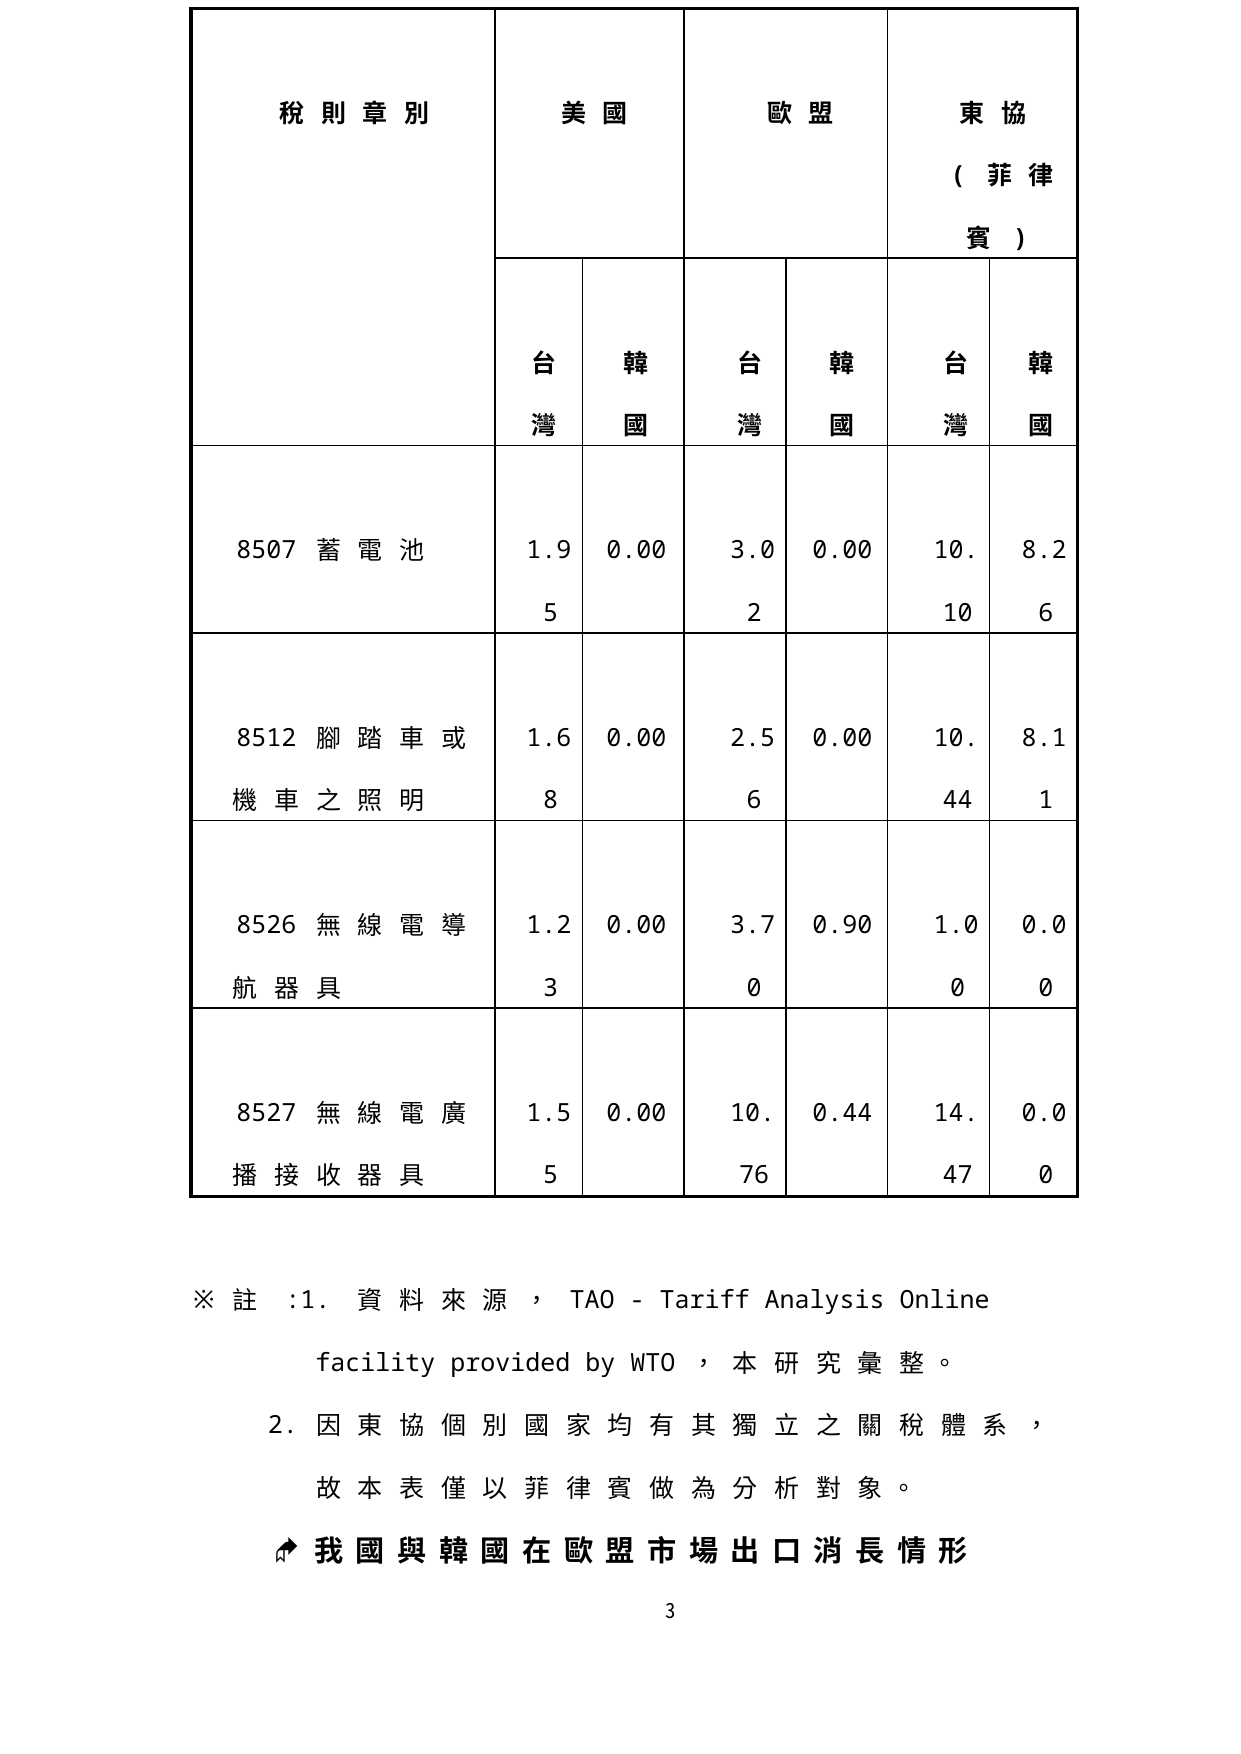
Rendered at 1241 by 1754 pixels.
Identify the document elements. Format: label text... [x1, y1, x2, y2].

table_cell 0.00 [990, 1009, 1076, 1194]
table_cell 0.44 [787, 1009, 887, 1194]
text 我國與韓國在歐盟市場出口消長情形 [242, 1507, 1058, 1569]
table_cell 14.47 [888, 1009, 989, 1194]
table_cell 8526無線電導航器具 [193, 821, 494, 1007]
table_header 歐盟 [685, 10, 887, 257]
table_cell 台灣 [685, 259, 785, 444]
table_header 稅則章別 [193, 10, 494, 444]
table_cell 8507蓄電池 [193, 446, 494, 632]
text 2.因東協個別國家均有其獨立之關稅體系，故本表僅以菲律賓做為分析對象。 [183, 1382, 1058, 1507]
text ※註:1.資料來源，TAO - Tariff Analysis Online facility provided by WTO，本研究彙整。 [183, 1257, 1058, 1382]
table_cell 0.00 [583, 446, 683, 632]
table_cell 台灣 [888, 259, 989, 444]
table_cell 3.70 [685, 821, 785, 1007]
table_cell 10.44 [888, 634, 989, 819]
table_cell 0.00 [787, 634, 887, 819]
table_cell 2.56 [685, 634, 785, 819]
table_cell 1.55 [496, 1009, 582, 1194]
table_cell 3.02 [685, 446, 785, 632]
table_cell 0.00 [583, 634, 683, 819]
table_cell 1.00 [888, 821, 989, 1007]
table_cell 台灣 [496, 259, 582, 444]
table_cell 0.00 [583, 1009, 683, 1194]
table_cell 0.00 [787, 446, 887, 632]
table_cell 0.00 [583, 821, 683, 1007]
table_header 美國 [496, 10, 683, 257]
table_cell 0.90 [787, 821, 887, 1007]
table_cell 8.26 [990, 446, 1076, 632]
table_cell 韓國 [990, 259, 1076, 444]
table_cell 0.00 [990, 821, 1076, 1007]
table_cell 10.76 [685, 1009, 785, 1194]
table_cell 1.68 [496, 634, 582, 819]
table_cell 8527無線電廣播接收器具 [193, 1009, 494, 1194]
table_cell 韓國 [787, 259, 887, 444]
table_cell 8.11 [990, 634, 1076, 819]
table_cell 1.95 [496, 446, 582, 632]
table_header 東協(菲律賓) [888, 10, 1076, 257]
table_cell 8512腳踏車或機車之照明 [193, 634, 494, 819]
table_cell 10.10 [888, 446, 989, 632]
table_cell 1.23 [496, 821, 582, 1007]
table_cell 韓國 [583, 259, 683, 444]
